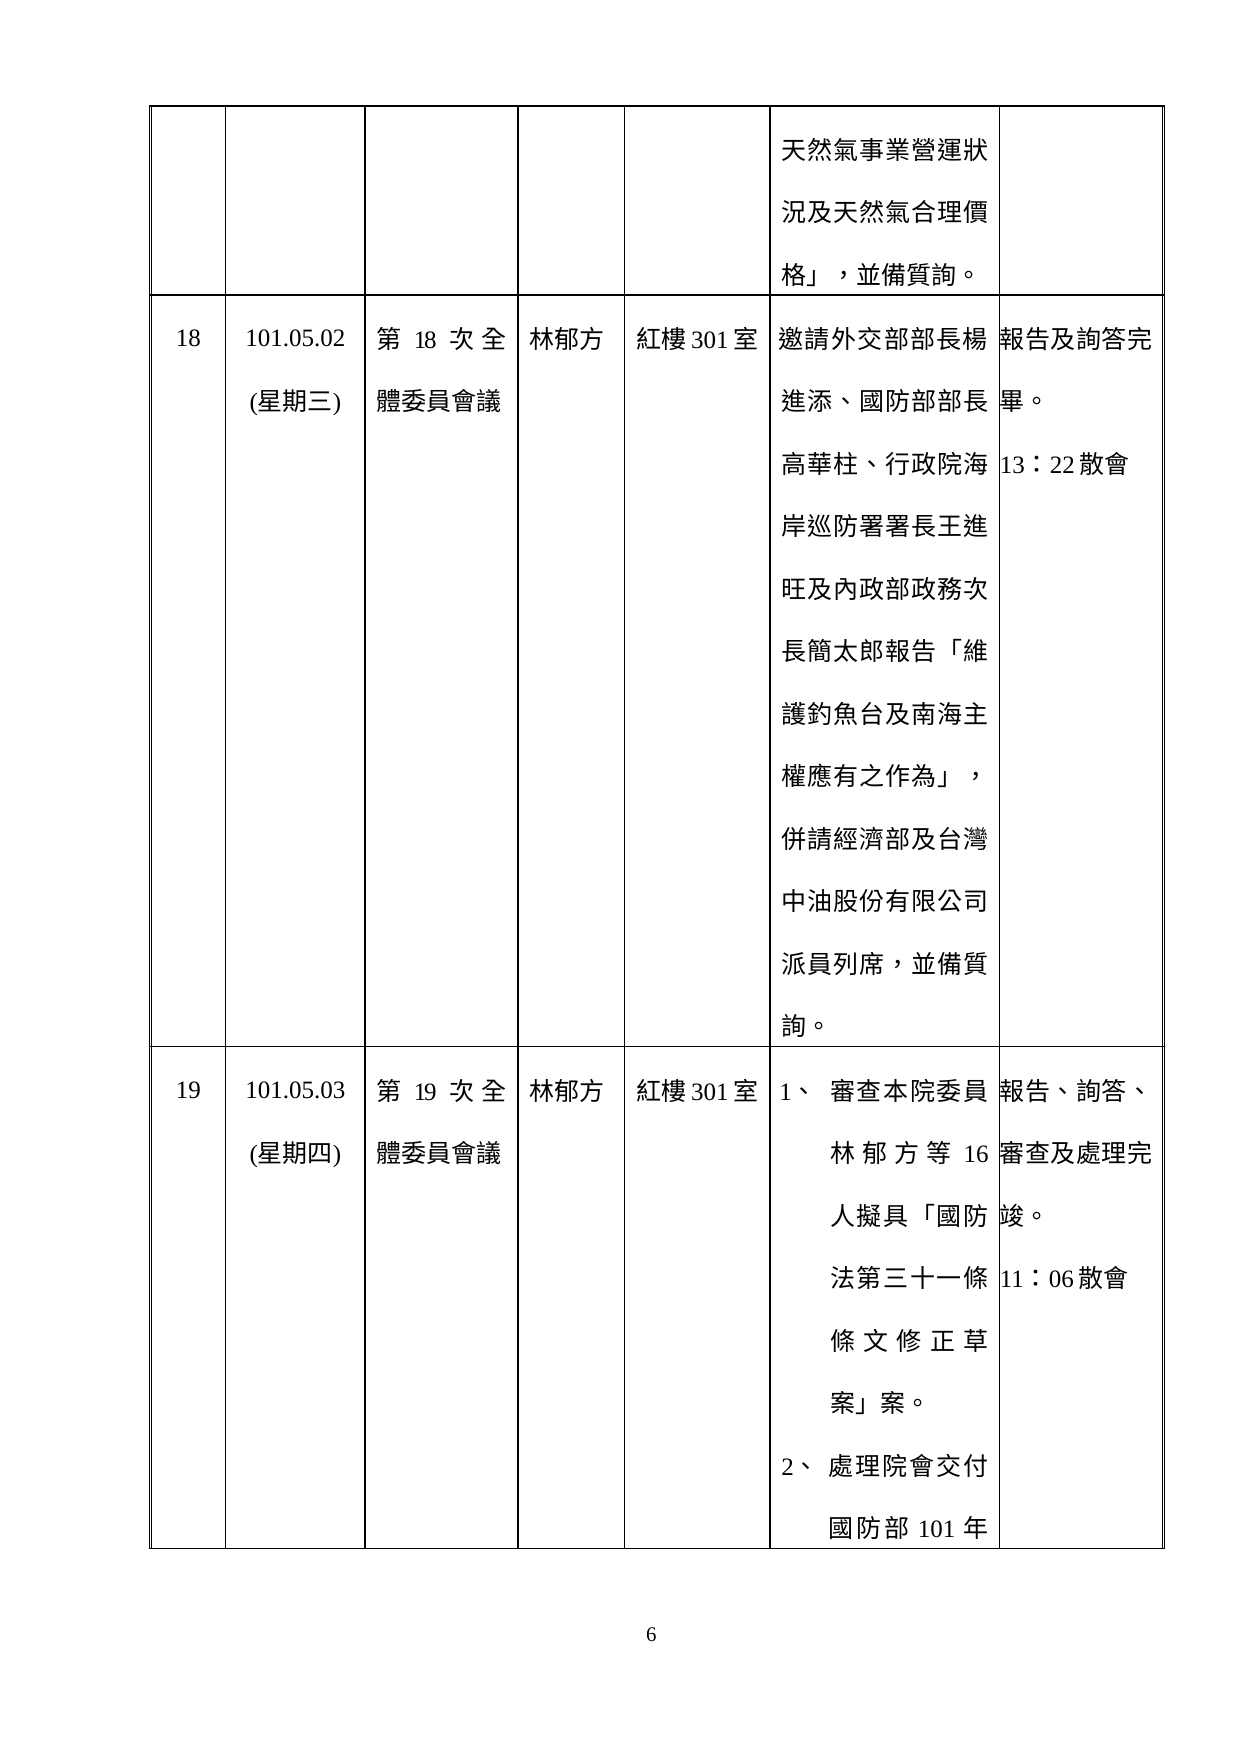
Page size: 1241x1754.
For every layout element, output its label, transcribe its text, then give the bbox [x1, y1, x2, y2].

table_cell 林郁方 [519, 1047, 624, 1547]
table_cell 紅樓301室 [625, 296, 769, 1046]
table_cell 審查本院委員林郁方等16人擬具「國防法第三十一條條文修正草案」案。 處理院會交付國防部101年度預算凍結案等5案： （一）「一般行政」預算凍結3,000萬元案。 （二）「後勤及通資業務」預算凍結2億元案。 （三）「後勤綜合勤務」項下「設備及投資」預算，凍結1000萬元案。 （四）「一般裝備」預算凍結2億元案。 （五）陸軍司令部「環保業務」編列2億2,165萬7,000元，凍結2,000萬元案。 [771, 1047, 999, 1547]
table_cell 天然氣事業營運狀況及天然氣合理價格」，並備質詢。 [771, 107, 999, 294]
table_cell 18 [152, 296, 225, 1046]
table_cell 第18次全體委員會議 [366, 296, 517, 1046]
table_cell 19 [152, 1047, 225, 1547]
table_cell [152, 107, 225, 294]
table_cell 邀請外交部部長楊進添、國防部部長高華柱、行政院海岸巡防署署長王進旺及內政部政務次長簡太郎報告「維護釣魚台及南海主權應有之作為」，併請經濟部及台灣中油股份有限公司派員列席，並備質詢。 [771, 296, 999, 1046]
table_cell [625, 107, 769, 294]
table_cell 101.05.03 (星期四) [226, 1047, 364, 1547]
table_cell [1000, 107, 1162, 294]
table_cell 報告、詢答、審查及處理完竣。 11：06散會 [1000, 1047, 1162, 1547]
table_cell [519, 107, 624, 294]
table_cell [226, 107, 364, 294]
table_cell 紅樓301室 [625, 1047, 769, 1547]
table_cell 林郁方 [519, 296, 624, 1046]
table_cell 報告及詢答完畢。 13：22散會 [1000, 296, 1162, 1046]
table_cell 第19次全體委員會議 [366, 1047, 517, 1547]
table_cell [366, 107, 517, 294]
table_cell 101.05.02 (星期三) [226, 296, 364, 1046]
